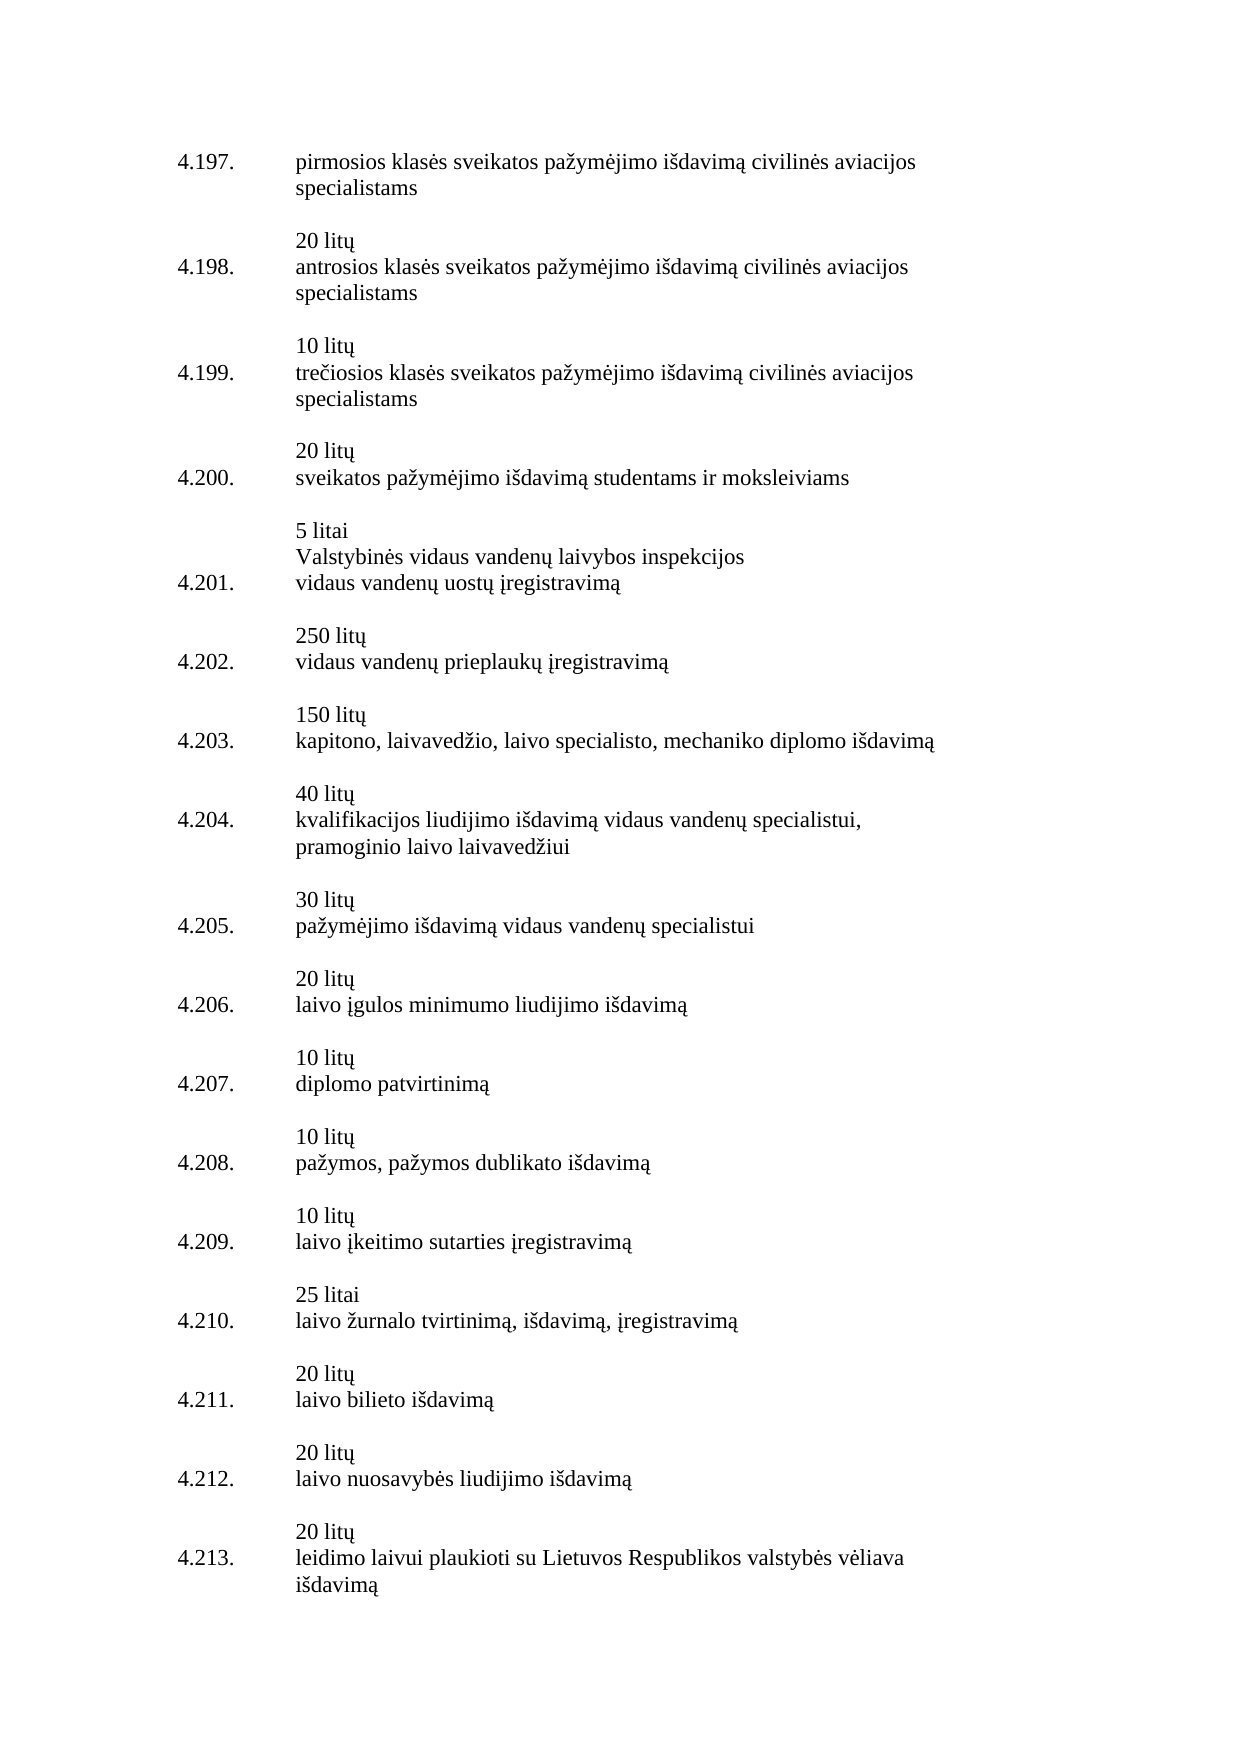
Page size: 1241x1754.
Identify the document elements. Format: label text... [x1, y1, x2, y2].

text 4.207. diplomo patvirtinimą 10 litų [177, 1070, 945, 1149]
text 4.198. antrosios klasės sveikatos pažymėjimo išdavimą civilinės aviacijos specialistams 10 litų [177, 253, 945, 358]
text 4.206. laivo įgulos minimumo liudijimo išdavimą 10 litų [177, 991, 945, 1070]
text 4.210. laivo žurnalo tvirtinimą, išdavimą, įregistravimą 20 litų [177, 1307, 945, 1386]
text 4.204. kvalifikacijos liudijimo išdavimą vidaus vandenų specialistui, pramoginio laivo laivavedžiui 30 litų [177, 807, 945, 912]
text 4.197. pirmosios klasės sveikatos pažymėjimo išdavimą civilinės aviacijos specialistams 20 litų [177, 148, 945, 253]
text 4.202. vidaus vandenų prieplaukų įregistravimą 150 litų [177, 648, 945, 727]
text 4.209. laivo įkeitimo sutarties įregistravimą 25 litai [177, 1228, 945, 1307]
text 4.211. laivo bilieto išdavimą 20 litų [177, 1386, 945, 1465]
text 4.200. sveikatos pažymėjimo išdavimą studentams ir moksleiviams 5 litai [177, 464, 945, 543]
text 4.201. vidaus vandenų uostų įregistravimą 250 litų [177, 569, 945, 648]
text 4.203. kapitono, laivavedžio, laivo specialisto, mechaniko diplomo išdavimą 40 litų [177, 727, 945, 807]
text 4.213. leidimo laivui plaukioti su Lietuvos Respublikos valstybės vėliava išdavimą [177, 1544, 945, 1597]
text Valstybinės vidaus vandenų laivybos inspekcijos [177, 543, 945, 569]
text 4.208. pažymos, pažymos dublikato išdavimą 10 litų [177, 1149, 945, 1228]
text 4.199. trečiosios klasės sveikatos pažymėjimo išdavimą civilinės aviacijos specialistams 20 litų [177, 358, 945, 464]
text 4.205. pažymėjimo išdavimą vidaus vandenų specialistui 20 litų [177, 912, 945, 991]
text 4.212. laivo nuosavybės liudijimo išdavimą 20 litų [177, 1465, 945, 1544]
